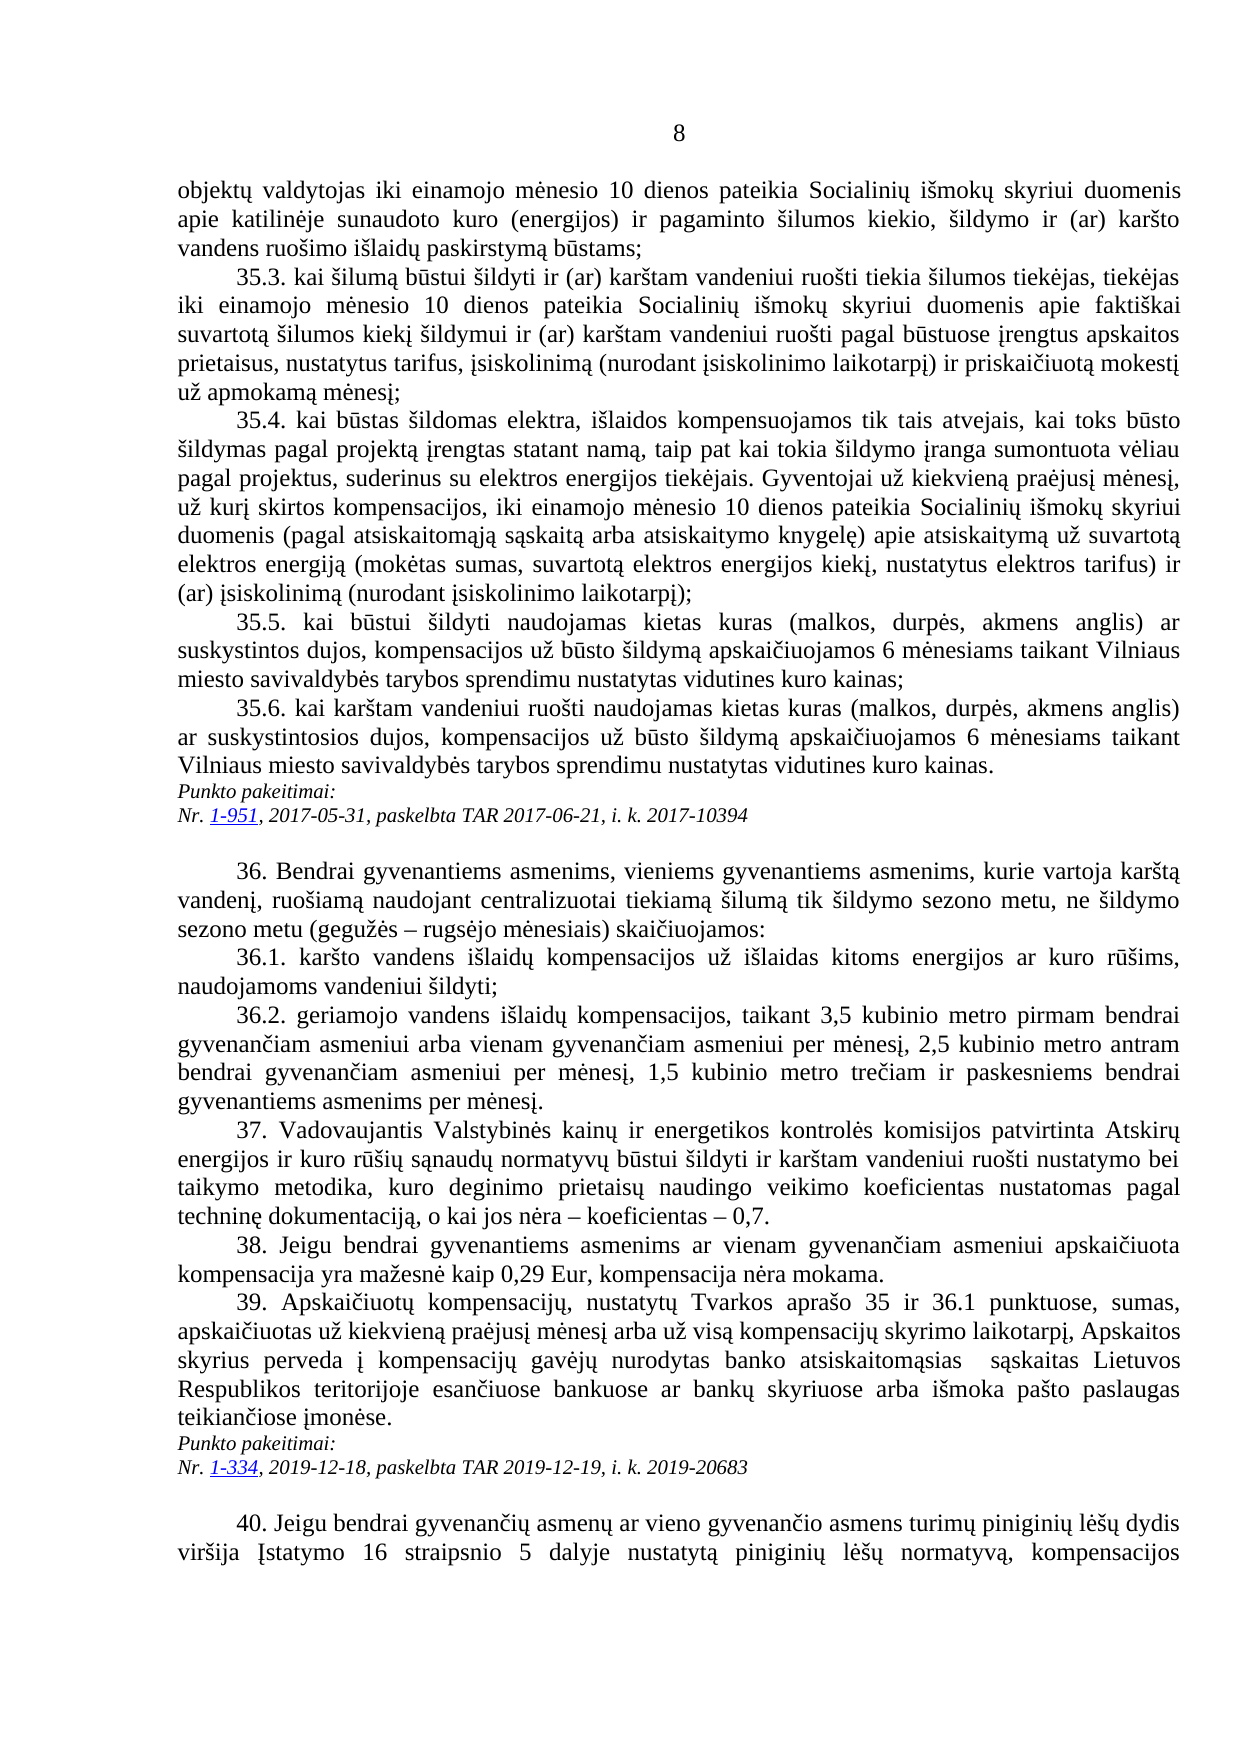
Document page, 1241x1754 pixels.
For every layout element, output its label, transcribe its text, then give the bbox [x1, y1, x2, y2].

text Nr. 1-951, 2017-05-31, paskelbta TAR 2017-06-21, i. k. 2017-10394 [177, 803, 1181, 827]
text 35.5. kai būstui šildyti naudojamas kietas kuras (malkos, durpės, akmens anglis) ar suskystintos dujos, kompensacijos už būsto šildymą apskaičiuojamos 6 mėnesiams taikant Vilniaus miesto savivaldybės tarybos sprendimu nustatytas vidutines kuro kainas; [177, 607, 1181, 693]
text 38. Jeigu bendrai gyvenantiems asmenims ar vienam gyvenančiam asmeniui apskaičiuota kompensacija yra mažesnė kaip 0,29 Eur, kompensacija nėra mokama. [177, 1230, 1181, 1287]
text Punkto pakeitimai: [177, 1431, 1181, 1455]
text Nr. 1-334, 2019-12-18, paskelbta TAR 2019-12-19, i. k. 2019-20683 [177, 1455, 1181, 1479]
text objektų valdytojas iki einamojo mėnesio 10 dienos pateikia Socialinių išmokų skyriui duomenis apie katilinėje sunaudoto kuro (energijos) ir pagaminto šilumos kiekio, šildymo ir (ar) karšto vandens ruošimo išlaidų paskirstymą būstams; [177, 176, 1181, 262]
text 39. Apskaičiuotų kompensacijų, nustatytų Tvarkos aprašo 35 ir 36.1 punktuose, sumas, apskaičiuotas už kiekvieną praėjusį mėnesį arba už visą kompensacijų skyrimo laikotarpį, Apskaitos skyrius perveda į kompensacijų gavėjų nurodytas banko atsiskaitomąsias sąskaitas Lietuvos Respublikos teritorijoje esančiuose bankuose ar bankų skyriuose arba išmoka pašto paslaugas teikiančiose įmonėse. [177, 1287, 1181, 1431]
text 35.3. kai šilumą būstui šildyti ir (ar) karštam vandeniui ruošti tiekia šilumos tiekėjas, tiekėjas iki einamojo mėnesio 10 dienos pateikia Socialinių išmokų skyriui duomenis apie faktiškai suvartotą šilumos kiekį šildymui ir (ar) karštam vandeniui ruošti pagal būstuose įrengtus apskaitos prietaisus, nustatytus tarifus, įsiskolinimą (nurodant įsiskolinimo laikotarpį) ir priskaičiuotą mokestį už apmokamą mėnesį; [177, 262, 1181, 406]
text 35.6. kai karštam vandeniui ruošti naudojamas kietas kuras (malkos, durpės, akmens anglis) ar suskystintosios dujos, kompensacijos už būsto šildymą apskaičiuojamos 6 mėnesiams taikant Vilniaus miesto savivaldybės tarybos sprendimu nustatytas vidutines kuro kainas. [177, 693, 1181, 779]
text 37. Vadovaujantis Valstybinės kainų ir energetikos kontrolės komisijos patvirtinta Atskirų energijos ir kuro rūšių sąnaudų normatyvų būstui šildyti ir karštam vandeniui ruošti nustatymo bei taikymo metodika, kuro deginimo prietaisų naudingo veikimo koeficientas nustatomas pagal techninę dokumentaciją, o kai jos nėra – koeficientas – 0,7. [177, 1115, 1181, 1230]
text 36.2. geriamojo vandens išlaidų kompensacijos, taikant 3,5 kubinio metro pirmam bendrai gyvenančiam asmeniui arba vienam gyvenančiam asmeniui per mėnesį, 2,5 kubinio metro antram bendrai gyvenančiam asmeniui per mėnesį, 1,5 kubinio metro trečiam ir paskesniems bendrai gyvenantiems asmenims per mėnesį. [177, 1000, 1181, 1115]
text 36.1. karšto vandens išlaidų kompensacijos už išlaidas kitoms energijos ar kuro rūšims, naudojamoms vandeniui šildyti; [177, 942, 1181, 1000]
text Punkto pakeitimai: [177, 779, 1181, 803]
text 36. Bendrai gyvenantiems asmenims, vieniems gyvenantiems asmenims, kurie vartoja karštą vandenį, ruošiamą naudojant centralizuotai tiekiamą šilumą tik šildymo sezono metu, ne šildymo sezono metu (gegužės – rugsėjo mėnesiais) skaičiuojamos: [177, 856, 1181, 942]
text 35.4. kai būstas šildomas elektra, išlaidos kompensuojamos tik tais atvejais, kai toks būsto šildymas pagal projektą įrengtas statant namą, taip pat kai tokia šildymo įranga sumontuota vėliau pagal projektus, suderinus su elektros energijos tiekėjais. Gyventojai už kiekvieną praėjusį mėnesį, už kurį skirtos kompensacijos, iki einamojo mėnesio 10 dienos pateikia Socialinių išmokų skyriui duomenis (pagal atsiskaitomąją sąskaitą arba atsiskaitymo knygelę) apie atsiskaitymą už suvartotą elektros energiją (mokėtas sumas, suvartotą elektros energijos kiekį, nustatytus elektros tarifus) ir (ar) įsiskolinimą (nurodant įsiskolinimo laikotarpį); [177, 406, 1181, 607]
text 40. Jeigu bendrai gyvenančių asmenų ar vieno gyvenančio asmens turimų piniginių lėšų dydis viršija Įstatymo 16 straipsnio 5 dalyje nustatytą piniginių lėšų normatyvą, kompensacijos [177, 1508, 1181, 1566]
